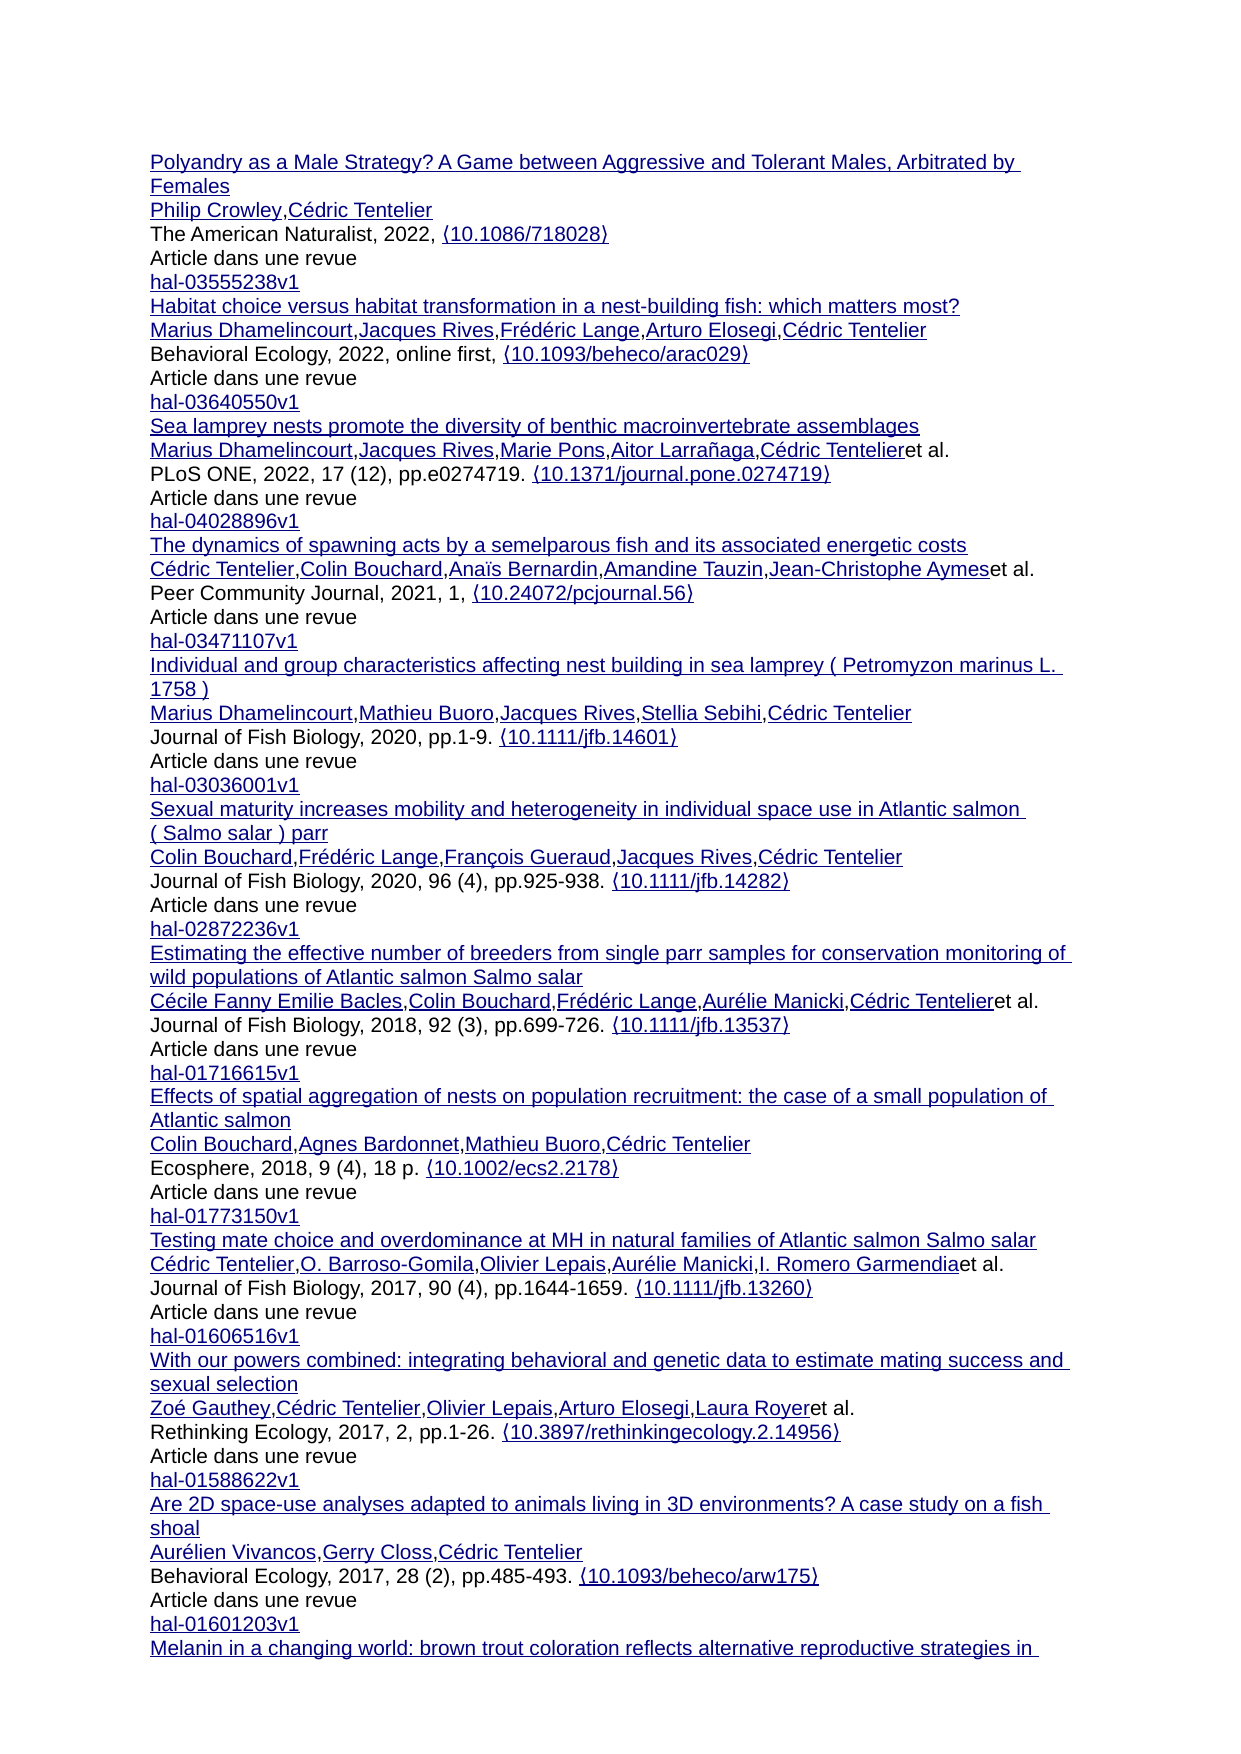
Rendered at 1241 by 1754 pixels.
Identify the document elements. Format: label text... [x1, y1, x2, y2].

table_cell Individual and group characteristics affecting nest building in sea lamprey ( Petromyzon marinus L. 1758 ) Marius Dhamelincourt,Mathieu Buoro,Jacques Rives,Stellia Sebihi,Cédric Tentelier Journal of Fish Biology, 2020, pp.1-9. ⟨10.1111/jfb.14601⟩ Article dans une revue hal-03036001v1 [150, 653, 1090, 797]
table_cell Estimating the effective number of breeders from single parr samples for conservation monitoring of wild populations of Atlantic salmon Salmo salar Cécile Fanny Emilie Bacles,Colin Bouchard,Frédéric Lange,Aurélie Manicki,Cédric Tentelieret al. Journal of Fish Biology, 2018, 92 (3), pp.699-726. ⟨10.1111/jfb.13537⟩ Article dans une revue hal-01716615v1 [150, 941, 1090, 1084]
table_cell Sexual maturity increases mobility and heterogeneity in individual space use in Atlantic salmon ( Salmo salar ) parr Colin Bouchard,Frédéric Lange,François Gueraud,Jacques Rives,Cédric Tentelier Journal of Fish Biology, 2020, 96 (4), pp.925-938. ⟨10.1111/jfb.14282⟩ Article dans une revue hal-02872236v1 [150, 797, 1090, 941]
table_cell Testing mate choice and overdominance at MH in natural families of Atlantic salmon Salmo salar Cédric Tentelier,O. Barroso-Gomila,Olivier Lepais,Aurélie Manicki,I. Romero Garmendiaet al. Journal of Fish Biology, 2017, 90 (4), pp.1644-1659. ⟨10.1111/jfb.13260⟩ Article dans une revue hal-01606516v1 [150, 1228, 1090, 1348]
table_cell Habitat choice versus habitat transformation in a nest-building fish: which matters most? Marius Dhamelincourt,Jacques Rives,Frédéric Lange,Arturo Elosegi,Cédric Tentelier Behavioral Ecology, 2022, online first, ⟨10.1093/beheco/arac029⟩ Article dans une revue hal-03640550v1 [150, 294, 1090, 413]
table_cell Effects of spatial aggregation of nests on population recruitment: the case of a small population of Atlantic salmon Colin Bouchard,Agnes Bardonnet,Mathieu Buoro,Cédric Tentelier Ecosphere, 2018, 9 (4), 18 p. ⟨10.1002/ecs2.2178⟩ Article dans une revue hal-01773150v1 [150, 1084, 1090, 1228]
table_cell The dynamics of spawning acts by a semelparous fish and its associated energetic costs Cédric Tentelier,Colin Bouchard,Anaïs Bernardin,Amandine Tauzin,Jean-Christophe Aymeset al. Peer Community Journal, 2021, 1, ⟨10.24072/pcjournal.56⟩ Article dans une revue hal-03471107v1 [150, 533, 1090, 653]
table_cell Are 2D space-use analyses adapted to animals living in 3D environments? A case study on a fish shoal Aurélien Vivancos,Gerry Closs,Cédric Tentelier Behavioral Ecology, 2017, 28 (2), pp.485-493. ⟨10.1093/beheco/arw175⟩ Article dans une revue hal-01601203v1 [150, 1492, 1090, 1635]
table_cell Sea lamprey nests promote the diversity of benthic macroinvertebrate assemblages Marius Dhamelincourt,Jacques Rives,Marie Pons,Aitor Larrañaga,Cédric Tentelieret al. PLoS ONE, 2022, 17 (12), pp.e0274719. ⟨10.1371/journal.pone.0274719⟩ Article dans une revue hal-04028896v1 [150, 414, 1090, 533]
table_cell Melanin in a changing world: brown trout coloration reflects alternative reproductive strategies in [150, 1635, 1090, 1659]
table_cell Polyandry as a Male Strategy? A Game between Aggressive and Tolerant Males, Arbitrated by Females Philip Crowley,Cédric Tentelier The American Naturalist, 2022, ⟨10.1086/718028⟩ Article dans une revue hal-03555238v1 [150, 150, 1090, 294]
table_cell With our powers combined: integrating behavioral and genetic data to estimate mating success and sexual selection Zoé Gauthey,Cédric Tentelier,Olivier Lepais,Arturo Elosegi,Laura Royeret al. Rethinking Ecology, 2017, 2, pp.1-26. ⟨10.3897/rethinkingecology.2.14956⟩ Article dans une revue hal-01588622v1 [150, 1348, 1090, 1492]
